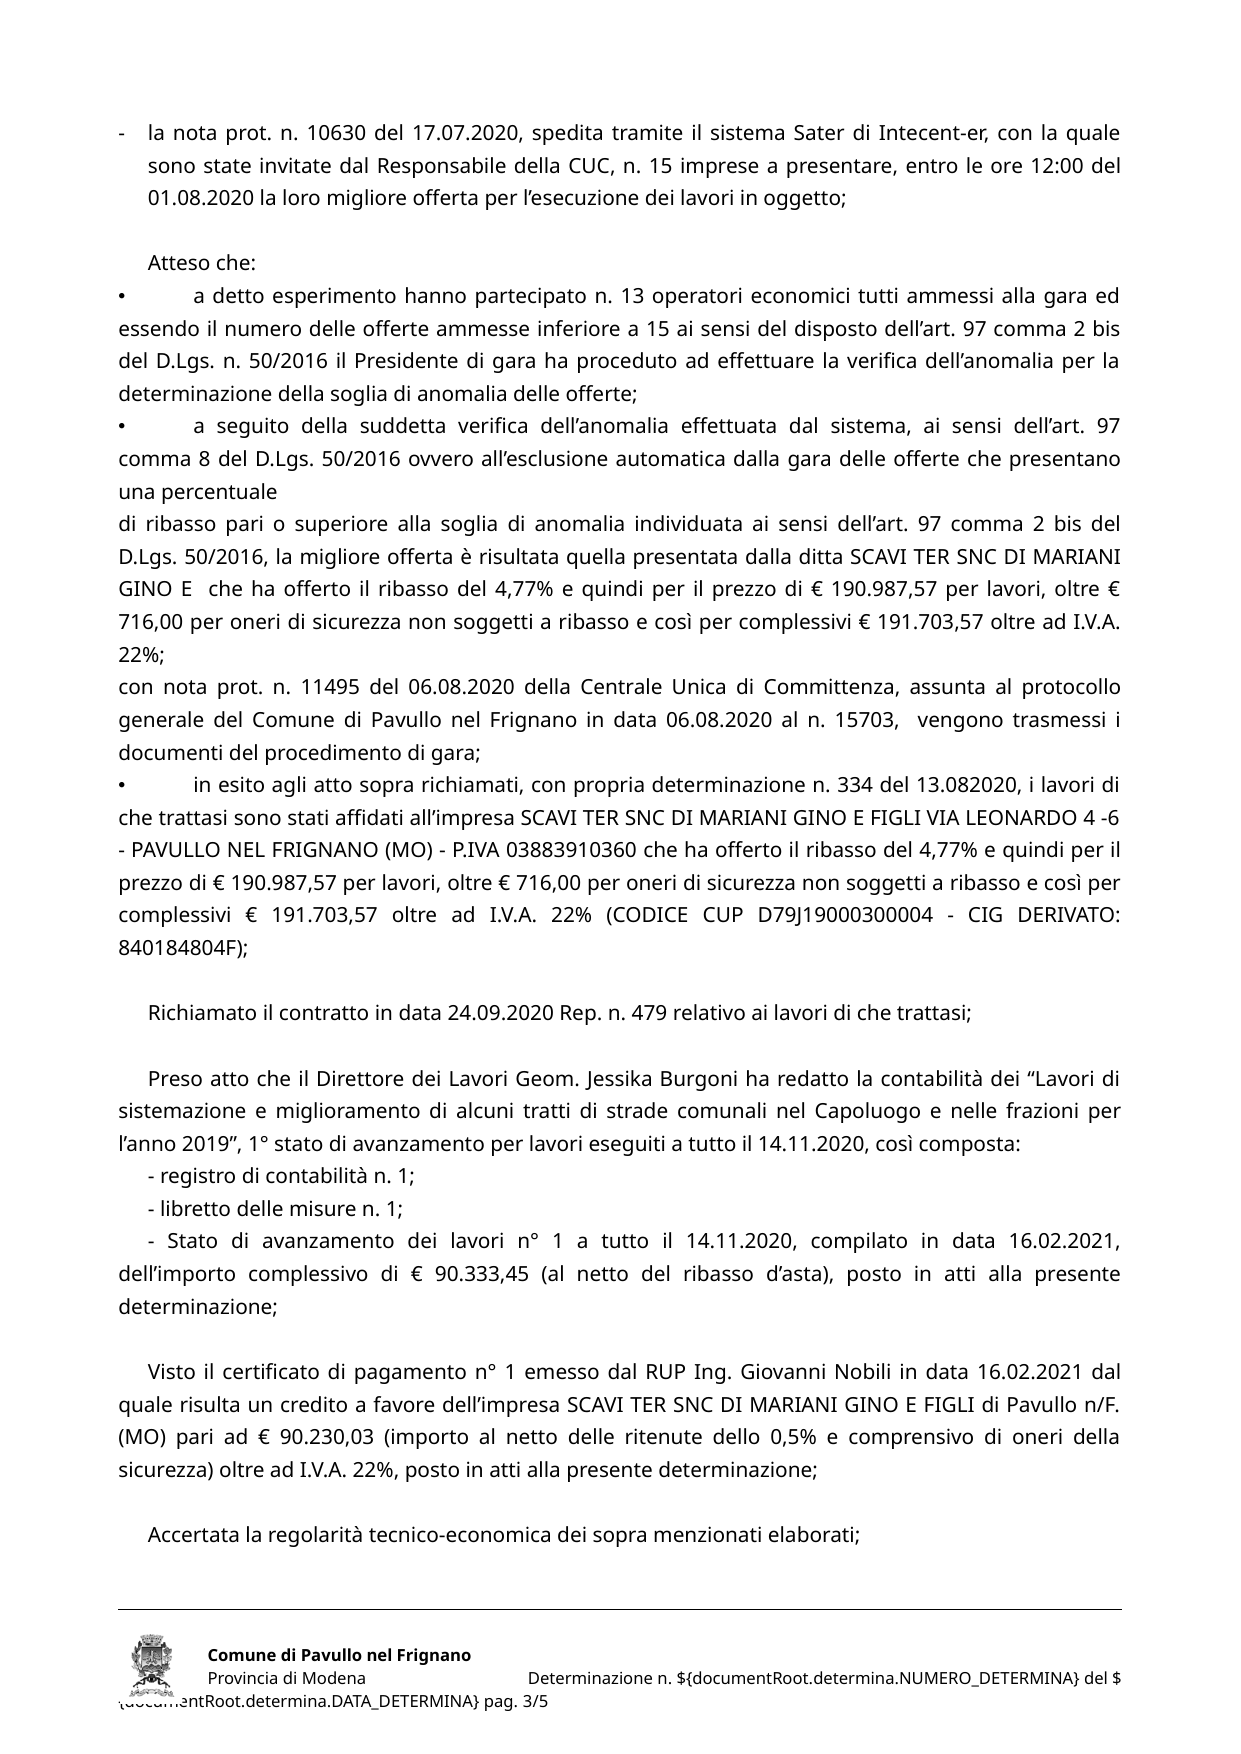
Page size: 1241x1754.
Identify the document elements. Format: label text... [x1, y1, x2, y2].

text - registro di contabilità n. 1; [118, 1161, 1122, 1190]
list in esito agli atto sopra richiamati, con propria determinazione n. 334 del 13.082020, i lavori di che trattasi sono stati affidati all’impresa SCAVI TER SNC DI MARIANI GINO E FIGLI VIA LEONARDO 4 -6 - PAVULLO NEL FRIGNANO (MO) - P.IVA 03883910360 che ha offerto il ribasso del 4,77% e quindi per il prezzo di € 190.987,57 per lavori, oltre € 716,00 per oneri di sicurezza non soggetti a ribasso e così per complessivi € 191.703,57 oltre ad I.V.A. 22% (CODICE CUP D79J19000300004 - CIG DERIVATO: 840184804F); [118, 770, 1122, 962]
picture [120, 1631, 183, 1704]
text Richiamato il contratto in data 24.09.2020 Rep. n. 479 relativo ai lavori di che trattasi; [118, 998, 1122, 1027]
text Visto il certificato di pagamento n° 1 emesso dal RUP Ing. Giovanni Nobili in data 16.02.2021 dal quale risulta un credito a favore dell’impresa SCAVI TER SNC DI MARIANI GINO E FIGLI di Pavullo n/F. (MO) pari ad € 90.230,03 (importo al netto delle ritenute dello 0,5% e comprensivo di oneri della sicurezza) oltre ad I.V.A. 22%, posto in atti alla presente determinazione; [118, 1357, 1122, 1483]
list a seguito della suddetta verifica dell’anomalia effettuata dal sistema, ai sensi dell’art. 97 comma 8 del D.Lgs. 50/2016 ovvero all’esclusione automatica dalla gara delle offerte che presentano una percentuale [118, 412, 1122, 505]
text Atteso che: [118, 248, 1122, 277]
list la nota prot. n. 10630 del 17.07.2020, spedita tramite il sistema Sater di Intecent-er, con la quale sono state invitate dal Responsabile della CUC, n. 15 imprese a presentare, entro le ore 12:00 del 01.08.2020 la loro migliore offerta per l’esecuzione dei lavori in oggetto; [118, 118, 1122, 212]
text - libretto delle misure n. 1; [118, 1194, 1122, 1222]
text Preso atto che il Direttore dei Lavori Geom. Jessika Burgoni ha redatto la contabilità dei “Lavori di sistemazione e miglioramento di alcuni tratti di strade comunali nel Capoluogo e nelle frazioni per l’anno 2019”, 1° stato di avanzamento per lavori eseguiti a tutto il 14.11.2020, così composta: [118, 1064, 1122, 1157]
list a detto esperimento hanno partecipato n. 13 operatori economici tutti ammessi alla gara ed essendo il numero delle offerte ammesse inferiore a 15 ai sensi del disposto dell’art. 97 comma 2 bis del D.Lgs. n. 50/2016 il Presidente di gara ha proceduto ad effettuare la verifica dell’anomalia per la determinazione della soglia di anomalia delle offerte; [118, 281, 1122, 407]
text con nota prot. n. 11495 del 06.08.2020 della Centrale Unica di Committenza, assunta al protocollo generale del Comune di Pavullo nel Frignano in data 06.08.2020 al n. 15703, vengono trasmessi i documenti del procedimento di gara; [118, 672, 1122, 766]
text di ribasso pari o superiore alla soglia di anomalia individuata ai sensi dell’art. 97 comma 2 bis del D.Lgs. 50/2016, la migliore offerta è risultata quella presentata dalla ditta SCAVI TER SNC DI MARIANI GINO E che ha offerto il ribasso del 4,77% e quindi per il prezzo di € 190.987,57 per lavori, oltre € 716,00 per oneri di sicurezza non soggetti a ribasso e così per complessivi € 191.703,57 oltre ad I.V.A. 22%; [118, 509, 1122, 668]
text Accertata la regolarità tecnico-economica dei sopra menzionati elaborati; [118, 1520, 1122, 1548]
text - Stato di avanzamento dei lavori n° 1 a tutto il 14.11.2020, compilato in data 16.02.2021, dell’importo complessivo di € 90.333,45 (al netto del ribasso d’asta), posto in atti alla presente determinazione; [118, 1227, 1122, 1320]
